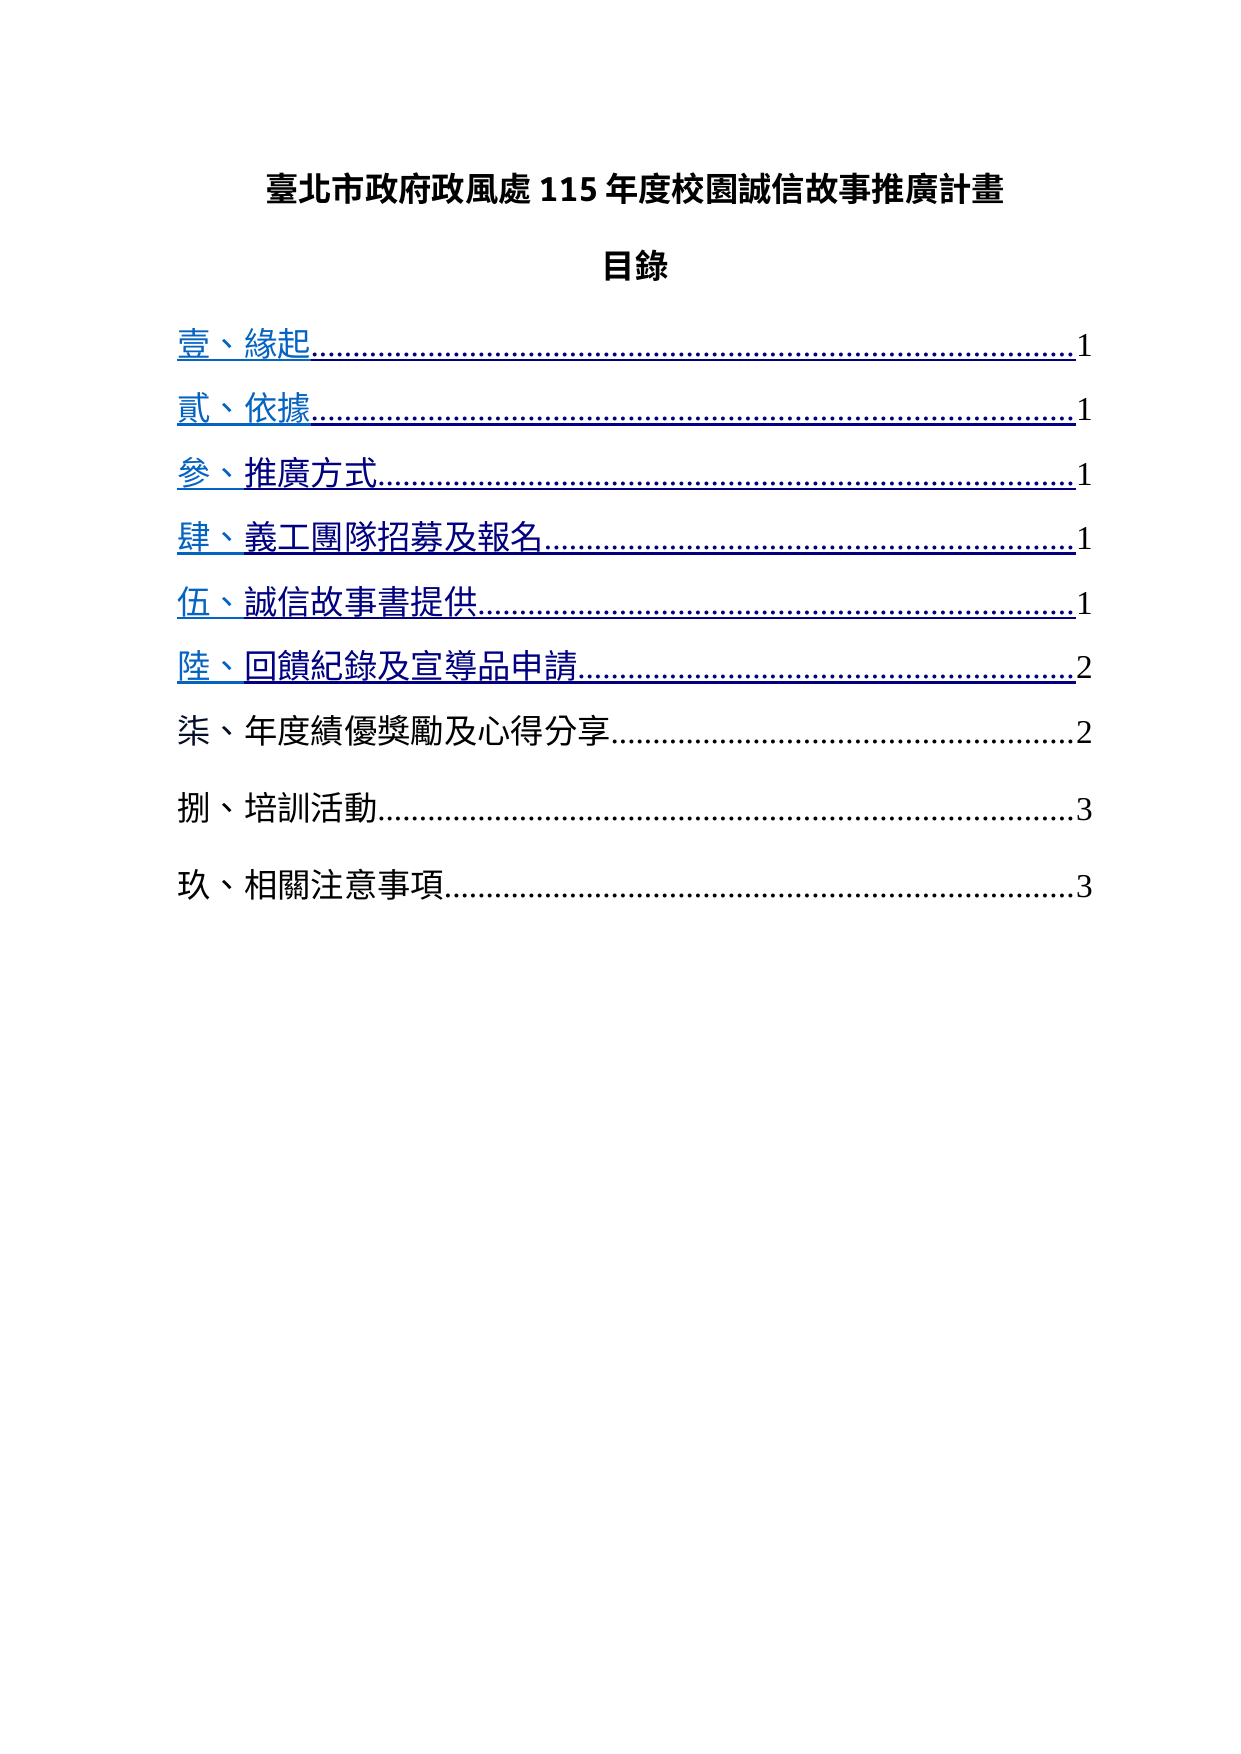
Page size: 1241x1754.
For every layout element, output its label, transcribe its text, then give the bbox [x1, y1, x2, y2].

text 貳、依據 1 [177, 379, 1092, 431]
text 伍、誠信故事書提供 1 [177, 573, 1092, 625]
text 目錄 [177, 237, 1092, 289]
text 臺北市政府政風處115年度校園誠信故事推廣計畫 [177, 160, 1092, 212]
text 壹、緣起 1 [177, 314, 1092, 366]
text 肆、義工團隊招募及報名 1 [177, 508, 1092, 560]
text 參、推廣方式 1 [177, 443, 1092, 496]
text 柒、年度績優獎勵及心得分享 2 [177, 702, 1092, 754]
text 玖、相關注意事項 3 [177, 856, 1092, 908]
text 陸、回饋紀錄及宣導品申請 2 [177, 637, 1092, 689]
text 捌、培訓活動 3 [177, 779, 1092, 831]
